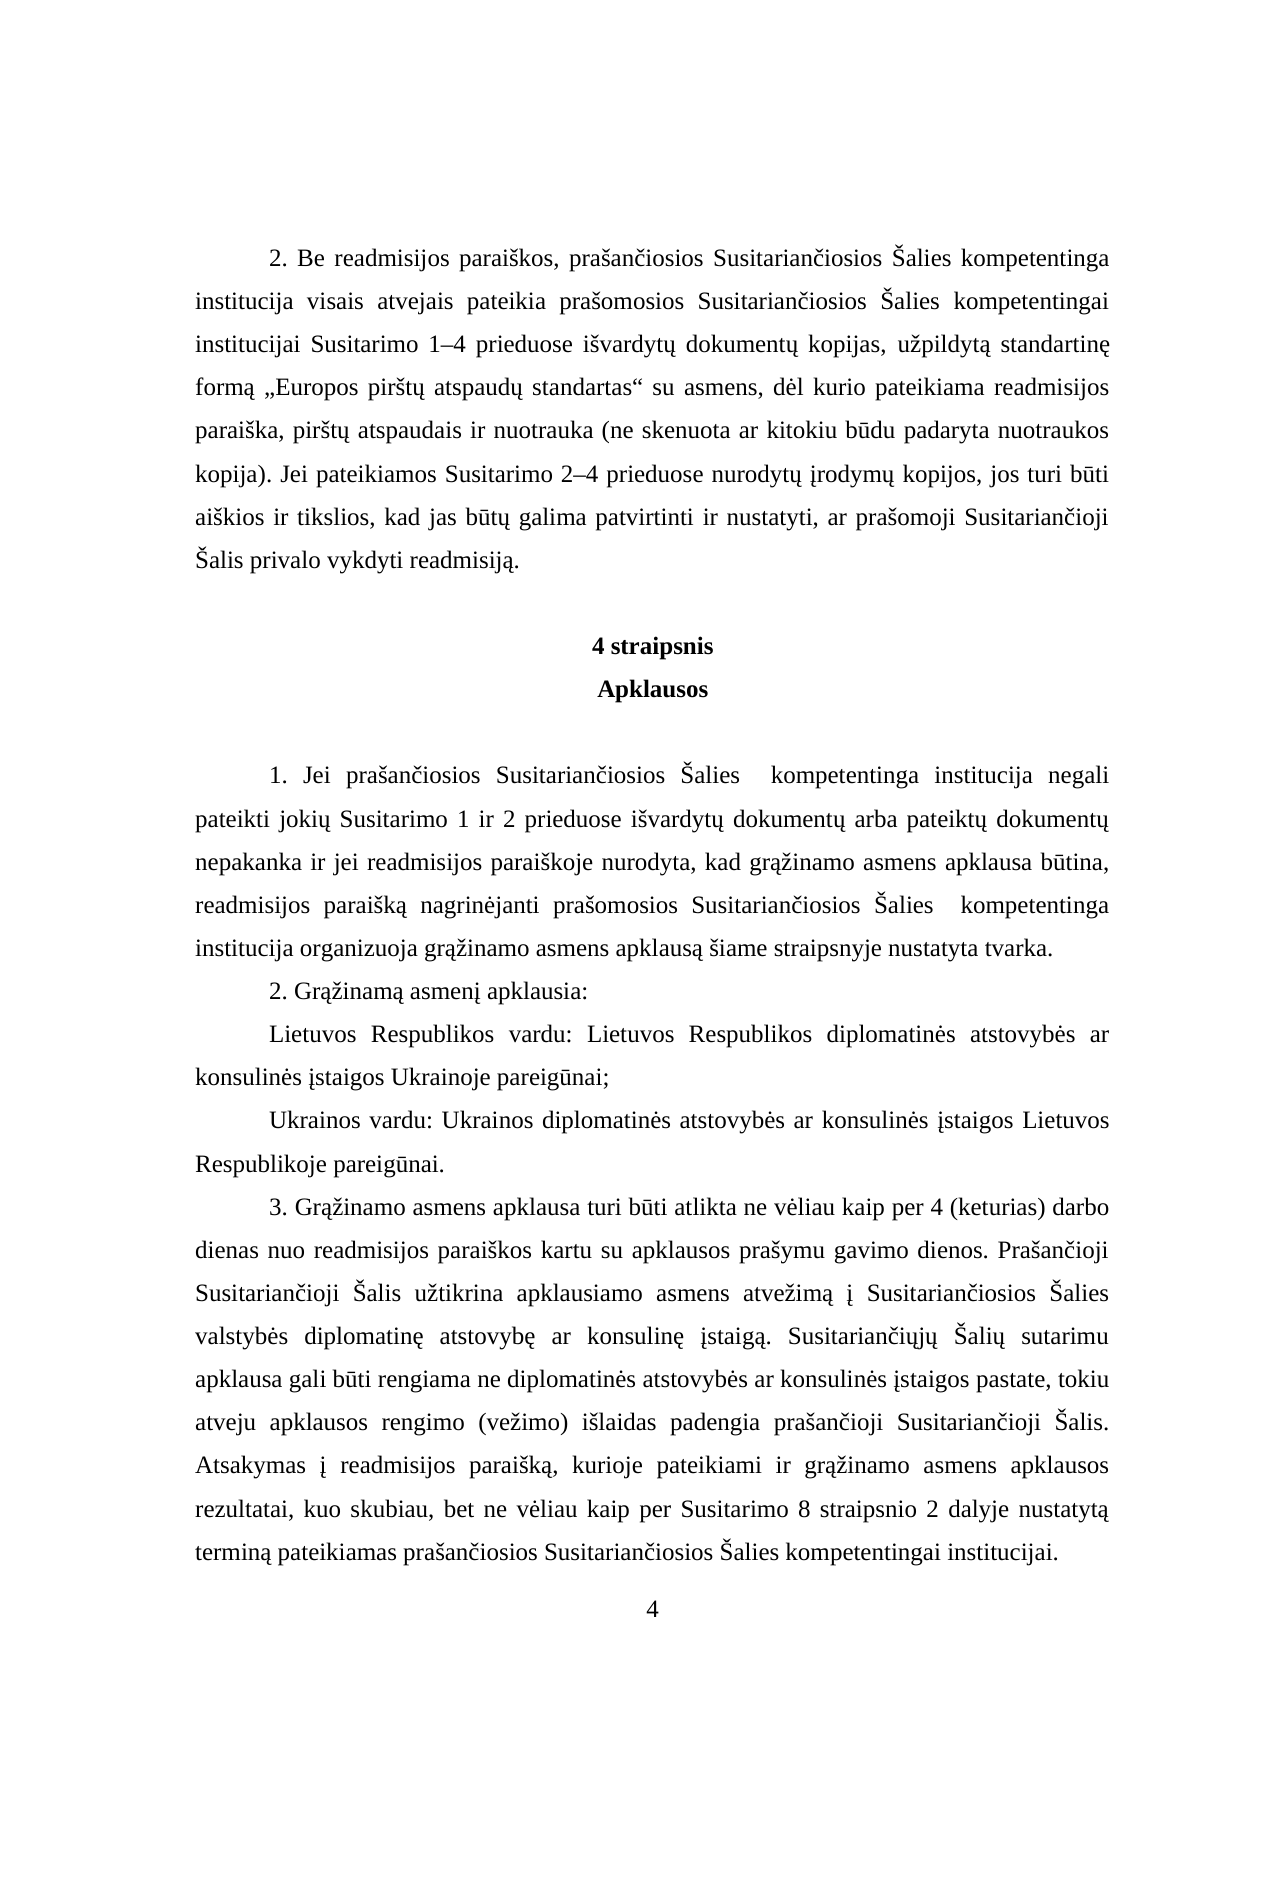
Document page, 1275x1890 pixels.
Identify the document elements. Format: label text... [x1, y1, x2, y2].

text Ukrainos vardu: Ukrainos diplomatinės atstovybės ar konsulinės įstaigos Lietuvos Respublikoje pareigūnai. [195, 1106, 1110, 1177]
text 4 straipsnis [195, 631, 1110, 660]
text Lietuvos Respublikos vardu: Lietuvos Respublikos diplomatinės atstovybės ar konsulinės įstaigos Ukrainoje pareigūnai; [195, 1019, 1110, 1091]
text Apklausos [195, 674, 1110, 703]
text 1. Jei prašančiosios Susitariančiosios Šalies kompetentinga institucija negali pateikti jokių Susitarimo 1 ir 2 prieduose išvardytų dokumentų arba pateiktų dokumentų nepakanka ir jei readmisijos paraiškoje nurodyta, kad grąžinamo asmens apklausa būtina, readmisijos paraišką nagrinėjanti prašomosios Susitariančiosios Šalies kompetentinga institucija organizuoja grąžinamo asmens apklausą šiame straipsnyje nustatyta tvarka. [195, 761, 1110, 962]
text 3. Grąžinamo asmens apklausa turi būti atlikta ne vėliau kaip per 4 (keturias) darbo dienas nuo readmisijos paraiškos kartu su apklausos prašymu gavimo dienos. Prašančioji Susitariančioji Šalis užtikrina apklausiamo asmens atvežimą į Susitariančiosios Šalies valstybės diplomatinę atstovybę ar konsulinę įstaigą. Susitariančiųjų Šalių sutarimu apklausa gali būti rengiama ne diplomatinės atstovybės ar konsulinės įstaigos pastate, tokiu atveju apklausos rengimo (vežimo) išlaidas padengia prašančioji Susitariančioji Šalis. Atsakymas į readmisijos paraišką, kurioje pateikiami ir grąžinamo asmens apklausos rezultatai, kuo skubiau, bet ne vėliau kaip per Susitarimo 8 straipsnio 2 dalyje nustatytą terminą pateikiamas prašančiosios Susitariančiosios Šalies kompetentingai institucijai. [195, 1192, 1110, 1566]
text 2. Grąžinamą asmenį apklausia: [195, 976, 1110, 1005]
text 2. Be readmisijos paraiškos, prašančiosios Susitariančiosios Šalies kompetentinga institucija visais atvejais pateikia prašomosios Susitariančiosios Šalies kompetentingai institucijai Susitarimo 1–4 prieduose išvardytų dokumentų kopijas, užpildytą standartinę formą „Europos pirštų atspaudų standartas“ su asmens, dėl kurio pateikiama readmisijos paraiška, pirštų atspaudais ir nuotrauka (ne skenuota ar kitokiu būdu padaryta nuotraukos kopija). Jei pateikiamos Susitarimo 2–4 prieduose nurodytų įrodymų kopijos, jos turi būti aiškios ir tikslios, kad jas būtų galima patvirtinti ir nustatyti, ar prašomoji Susitariančioji Šalis privalo vykdyti readmisiją. [195, 243, 1110, 574]
